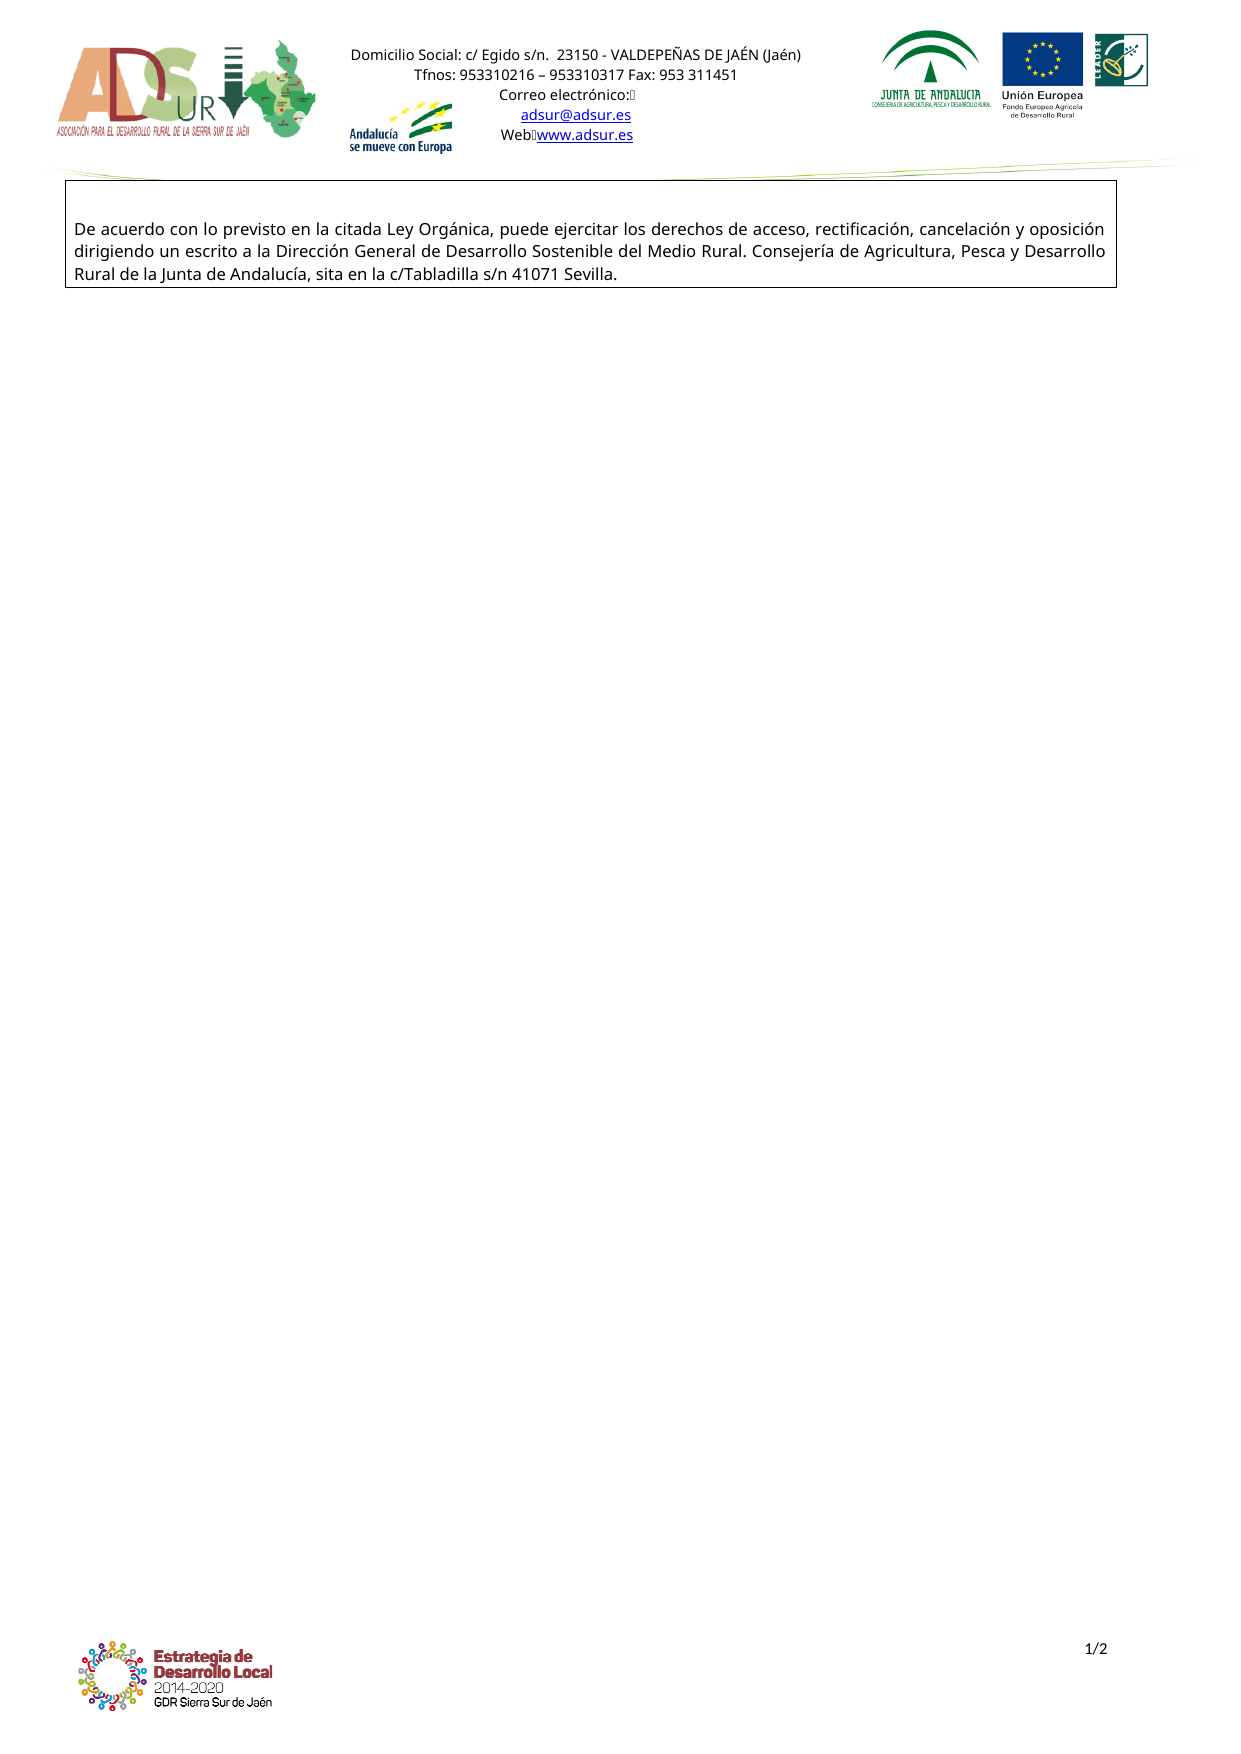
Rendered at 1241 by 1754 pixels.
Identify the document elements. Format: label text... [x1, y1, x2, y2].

picture [34, 157, 1218, 213]
picture [45, 40, 334, 149]
picture [78, 1641, 273, 1711]
picture [997, 27, 1151, 120]
text De acuerdo con lo previsto en la citada Ley Orgánica, puede ejercitar los derechos de acceso, rectificación, cancelación y oposición dirigiendo un escrito a la Dirección General de Desarrollo Sostenible del Medio Rural. Consejería de Agricultura, Pesca y Desarrollo Rural de la Junta de Andalucía, sita en la c/Tabladilla s/n 41071 Sevilla. [66, 181, 1116, 287]
picture [349, 100, 457, 154]
picture [869, 27, 993, 113]
